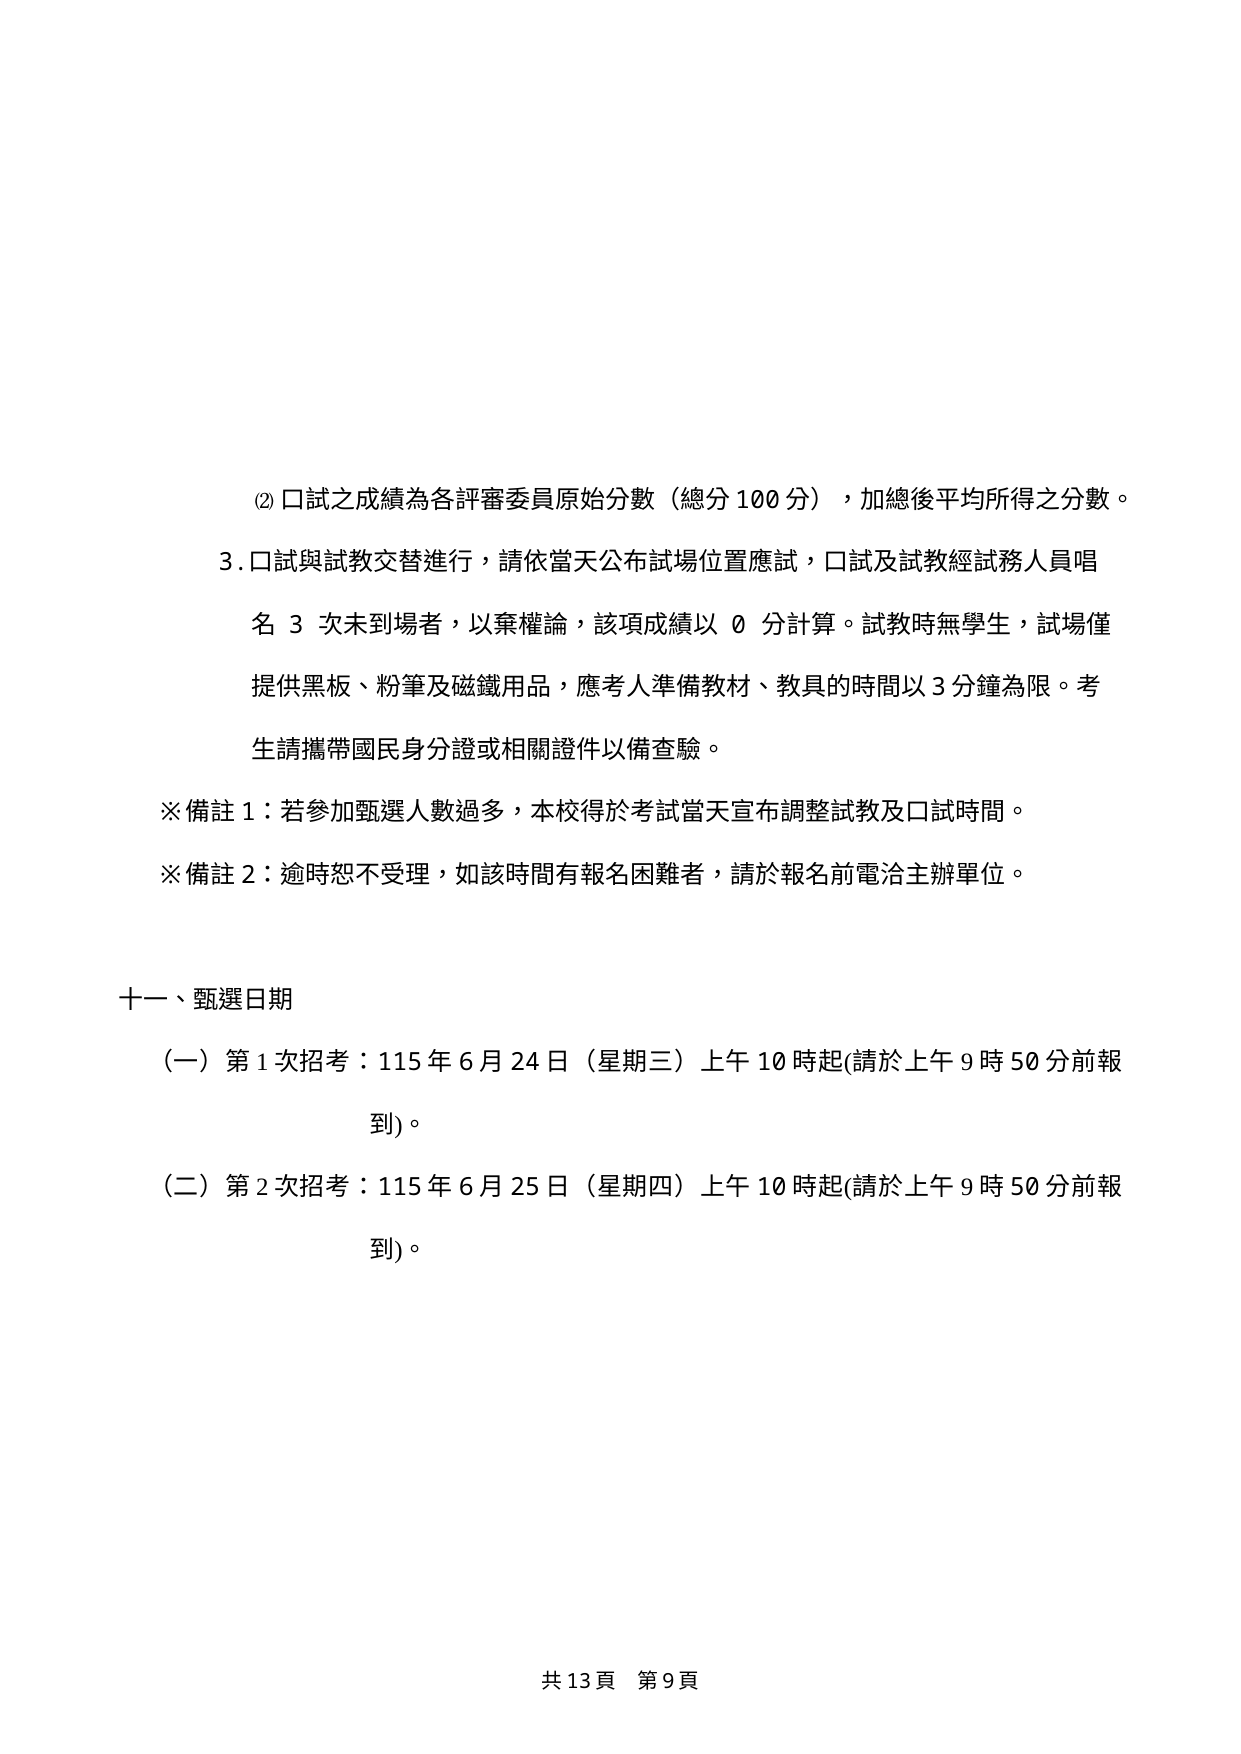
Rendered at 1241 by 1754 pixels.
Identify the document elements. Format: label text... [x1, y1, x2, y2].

text （二）第2次招考：115年6月25日（星期四）上午10時起(請於上午9時50分前報到)。 [148, 1143, 1122, 1268]
text （一）第1次招考：115年6月24日（星期三）上午10時起(請於上午9時50分前報到)。 [148, 1018, 1122, 1143]
text ※備註1：若參加甄選人數過多，本校得於考試當天宣布調整試教及口試時間。 [156, 768, 1122, 831]
text ⑵口試之成績為各評審委員原始分數（總分100分），加總後平均所得之分數。 [164, 456, 1122, 518]
text 十一、甄選日期 [118, 956, 1122, 1018]
text 3.口試與試教交替進行，請依當天公布試場位置應試，口試及試教經試務人員唱名 3 次未到場者，以棄權論，該項成績以 0 分計算。試教時無學生，試場僅提供黑板、粉筆及磁鐵用品，應考人準備教材、教具的時間以3分鐘為限。考生請攜帶國民身分證或相關證件以備查驗。 [218, 518, 1122, 768]
text ※備註2：逾時恕不受理，如該時間有報名困難者，請於報名前電洽主辦單位。 [156, 831, 1122, 893]
